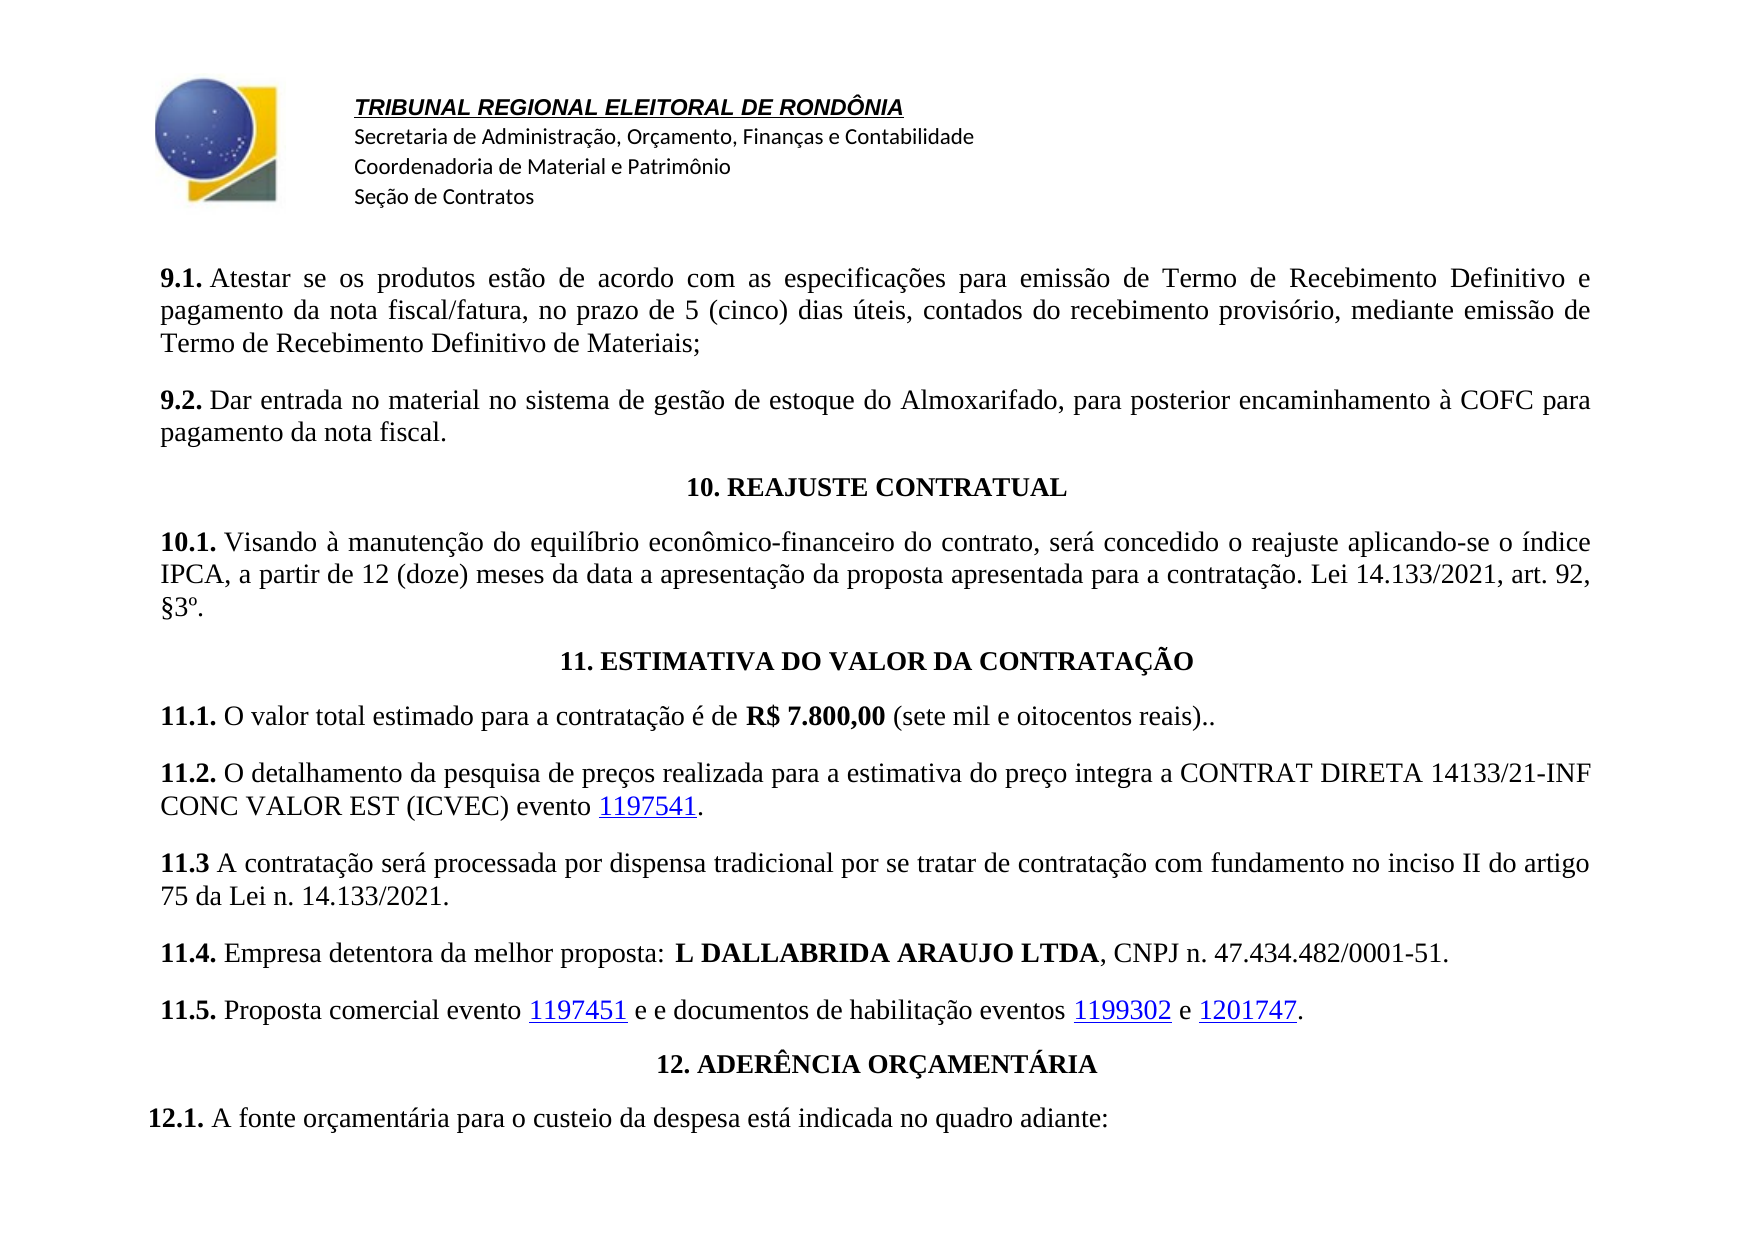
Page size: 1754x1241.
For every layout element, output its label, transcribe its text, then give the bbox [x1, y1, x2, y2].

text 11.2. O detalhamento da pesquisa de preços realizada para a estimativa do preço integra a CONTRAT DIRETA 14133/21-INF CONC VALOR EST (ICVEC) evento 1197541. [160, 756, 1594, 821]
text 9.1. Atestar se os produtos estão de acordo com as especificações para emissão de Termo de Recebimento Definitivo e pagamento da nota fiscal/fatura, no prazo de 5 (cinco) dias úteis, contados do recebimento provisório, mediante emissão de Termo de Recebimento Definitivo de Materiais; [160, 261, 1594, 358]
text 11.3 A contratação será processada por dispensa tradicional por se tratar de contratação com fundamento no inciso II do artigo 75 da Lei n. 14.133/2021. [160, 846, 1594, 911]
text 9.2. Dar entrada no material no sistema de gestão de estoque do Almoxarifado, para posterior encaminhamento à COFC para pagamento da nota fiscal. [160, 383, 1594, 448]
text 10.1. Visando à manutenção do equilíbrio econômico-financeiro do contrato, será concedido o reajuste aplicando-se o índice IPCA, a partir de 12 (doze) meses da data a apresentação da proposta apresentada para a contratação. Lei 14.133/2021, art. 92, §3º. [160, 525, 1594, 622]
text 11. ESTIMATIVA DO VALOR DA CONTRATAÇÃO [148, 645, 1606, 676]
text 11.1. O valor total estimado para a contratação é de R$ 7.800,00 (sete mil e oitocentos reais).. [160, 699, 1594, 731]
text 12.1. A fonte orçamentária para o custeio da despesa está indicada no quadro adiante: [148, 1101, 1606, 1133]
text 11.4. Empresa detentora da melhor proposta: L DALLABRIDA ARAUJO LTDA, CNPJ n. 47.434.482/0001-51. [160, 936, 1594, 968]
text 11.5. Proposta comercial evento 1197451 e e documentos de habilitação eventos 1199302 e 1201747. [160, 993, 1594, 1026]
text 10. REAJUSTE CONTRATUAL [148, 471, 1606, 502]
text 12. ADERÊNCIA ORÇAMENTÁRIA [148, 1049, 1606, 1080]
